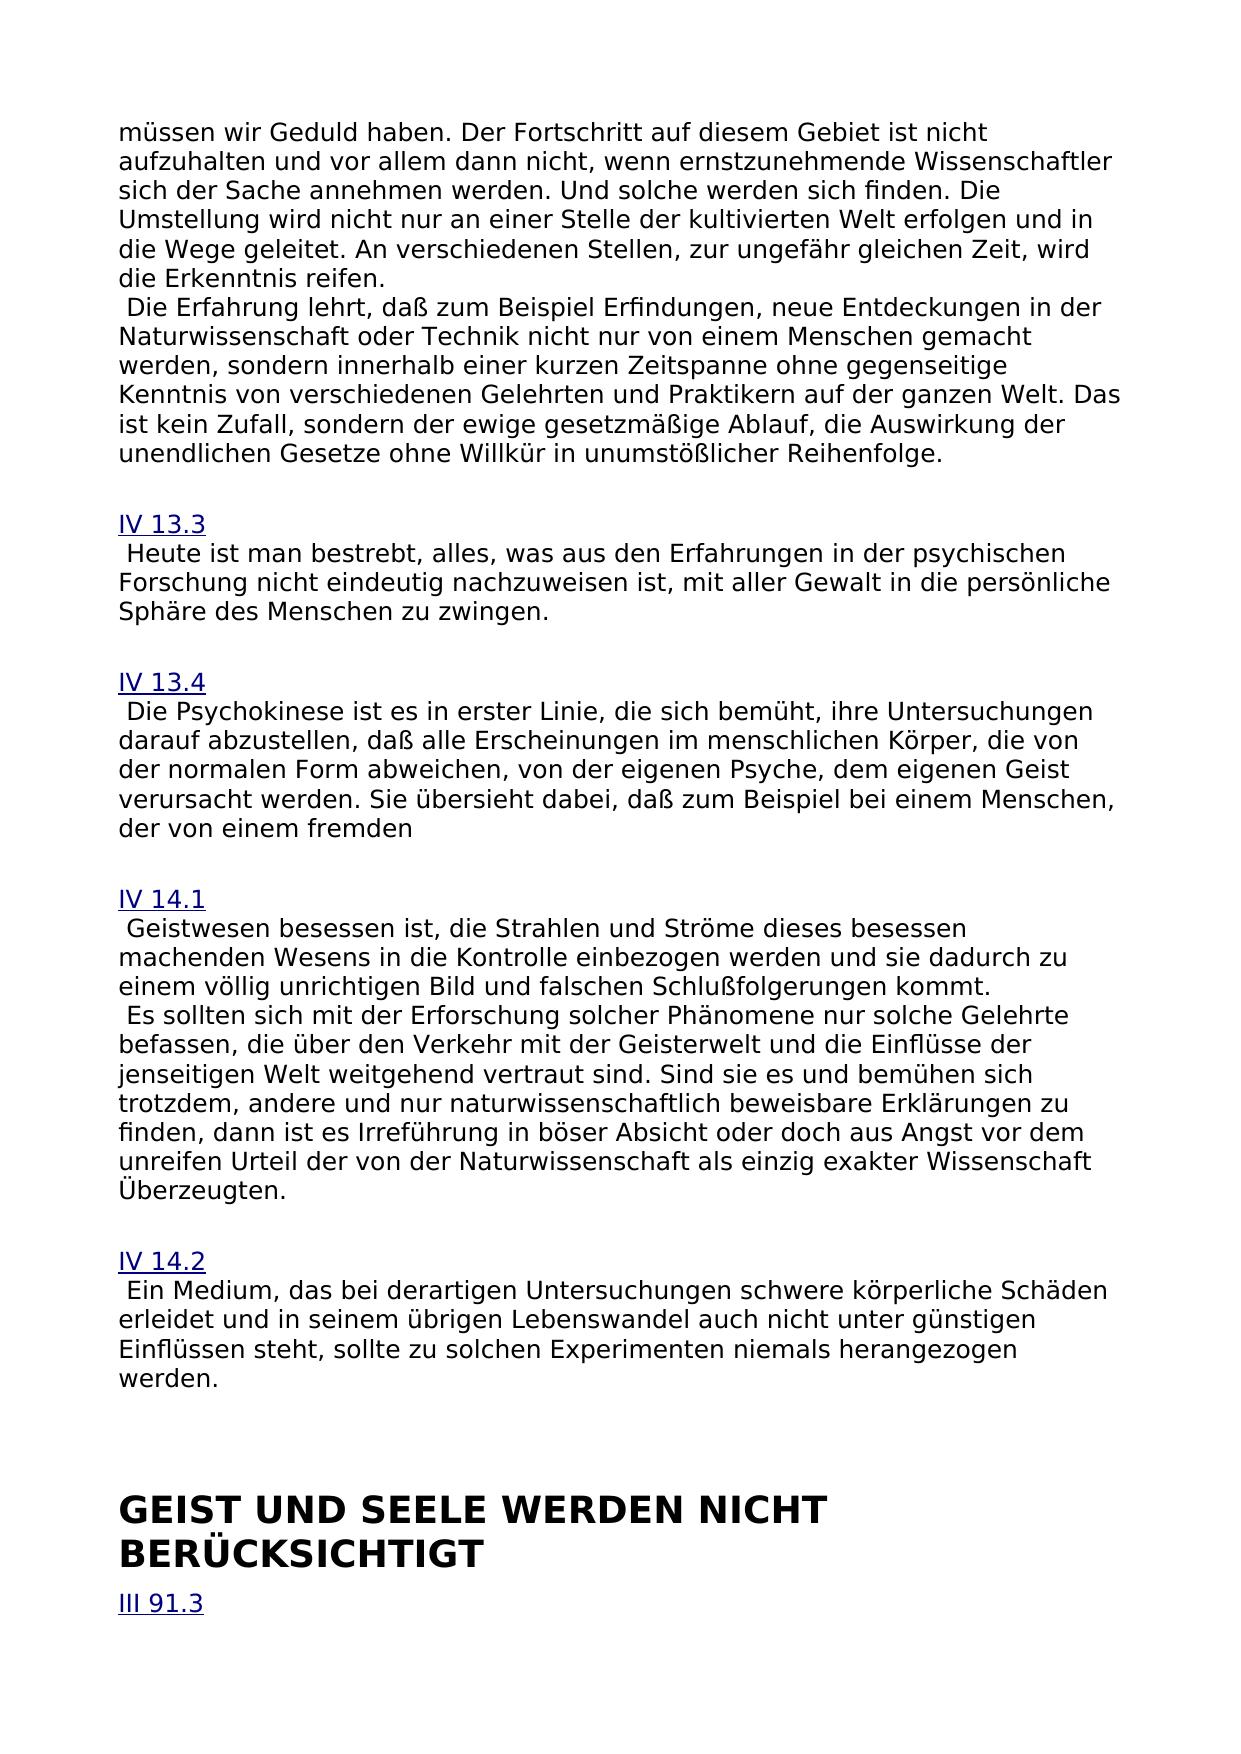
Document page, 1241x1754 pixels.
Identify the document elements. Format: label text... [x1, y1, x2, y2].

text müssen wir Geduld haben. Der Fortschritt auf diesem Gebiet ist nicht aufzuhalten und vor allem dann nicht, wenn ernstzunehmende Wissenschaftler sich der Sache annehmen werden. Und solche werden sich finden. Die Umstellung wird nicht nur an einer Stelle der kultivierten Welt erfolgen und in die Wege geleitet. An verschiedenen Stellen, zur ungefähr gleichen Zeit, wird die Erkenntnis reifen. Die Erfahrung lehrt, daß zum Beispiel Erfindungen, neue Entdeckungen in der Naturwissenschaft oder Technik nicht nur von einem Menschen gemacht werden, sondern innerhalb einer kurzen Zeitspanne ohne gegenseitige Kenntnis von verschiedenen Gelehrten und Praktikern auf der ganzen Welt. Das ist kein Zufall, sondern der ewige gesetzmäßige Ablauf, die Auswirkung der unendlichen Gesetze ohne Willkür in unumstößlicher Reihenfolge. [118, 118, 1122, 497]
text IV 13.4 Die Psychokinese ist es in erster Linie, die sich bemüht, ihre Untersuchungen darauf abzustellen, daß alle Erscheinungen im menschlichen Körper, die von der normalen Form abweichen, von der eigenen Psyche, dem eigenen Geist verursacht werden. Sie übersieht dabei, daß zum Beispiel bei einem Menschen, der von einem fremden [118, 668, 1122, 872]
text IV 14.2 Ein Medium, das bei derartigen Untersuchungen schwere körperliche Schäden erleidet und in seinem übrigen Lebenswandel auch nicht unter günstigen Einflüssen steht, sollte zu solchen Experimenten niemals herangezogen werden. [118, 1247, 1122, 1451]
subtitle GEIST UND SEELE WERDEN NICHT BERÜCKSICHTIGT [118, 1489, 1122, 1576]
text IV 14.1 Geistwesen besessen ist, die Strahlen und Ströme dieses besessen machenden Wesens in die Kontrolle einbezogen werden und sie dadurch zu einem völlig unrichtigen Bild und falschen Schlußfolgerungen kommt. Es sollten sich mit der Erforschung solcher Phänomene nur solche Gelehrte befassen, die über den Verkehr mit der Geisterwelt und die Einflüsse der jenseitigen Welt weitgehend vertraut sind. Sind sie es und bemühen sich trotzdem, andere und nur naturwissenschaftlich beweisbare Erklärungen zu finden, dann ist es Irreführung in böser Absicht oder doch aus Angst vor dem unreifen Urteil der von der Naturwissenschaft als einzig exakter Wissenschaft Überzeugten. [118, 885, 1122, 1235]
text IV 13.3 Heute ist man bestrebt, alles, was aus den Erfahrungen in der psychischen Forschung nicht eindeutig nachzuweisen ist, mit aller Gewalt in die persönliche Sphäre des Menschen zu zwingen. [118, 510, 1122, 656]
text III 91.3 [118, 1589, 1122, 1618]
